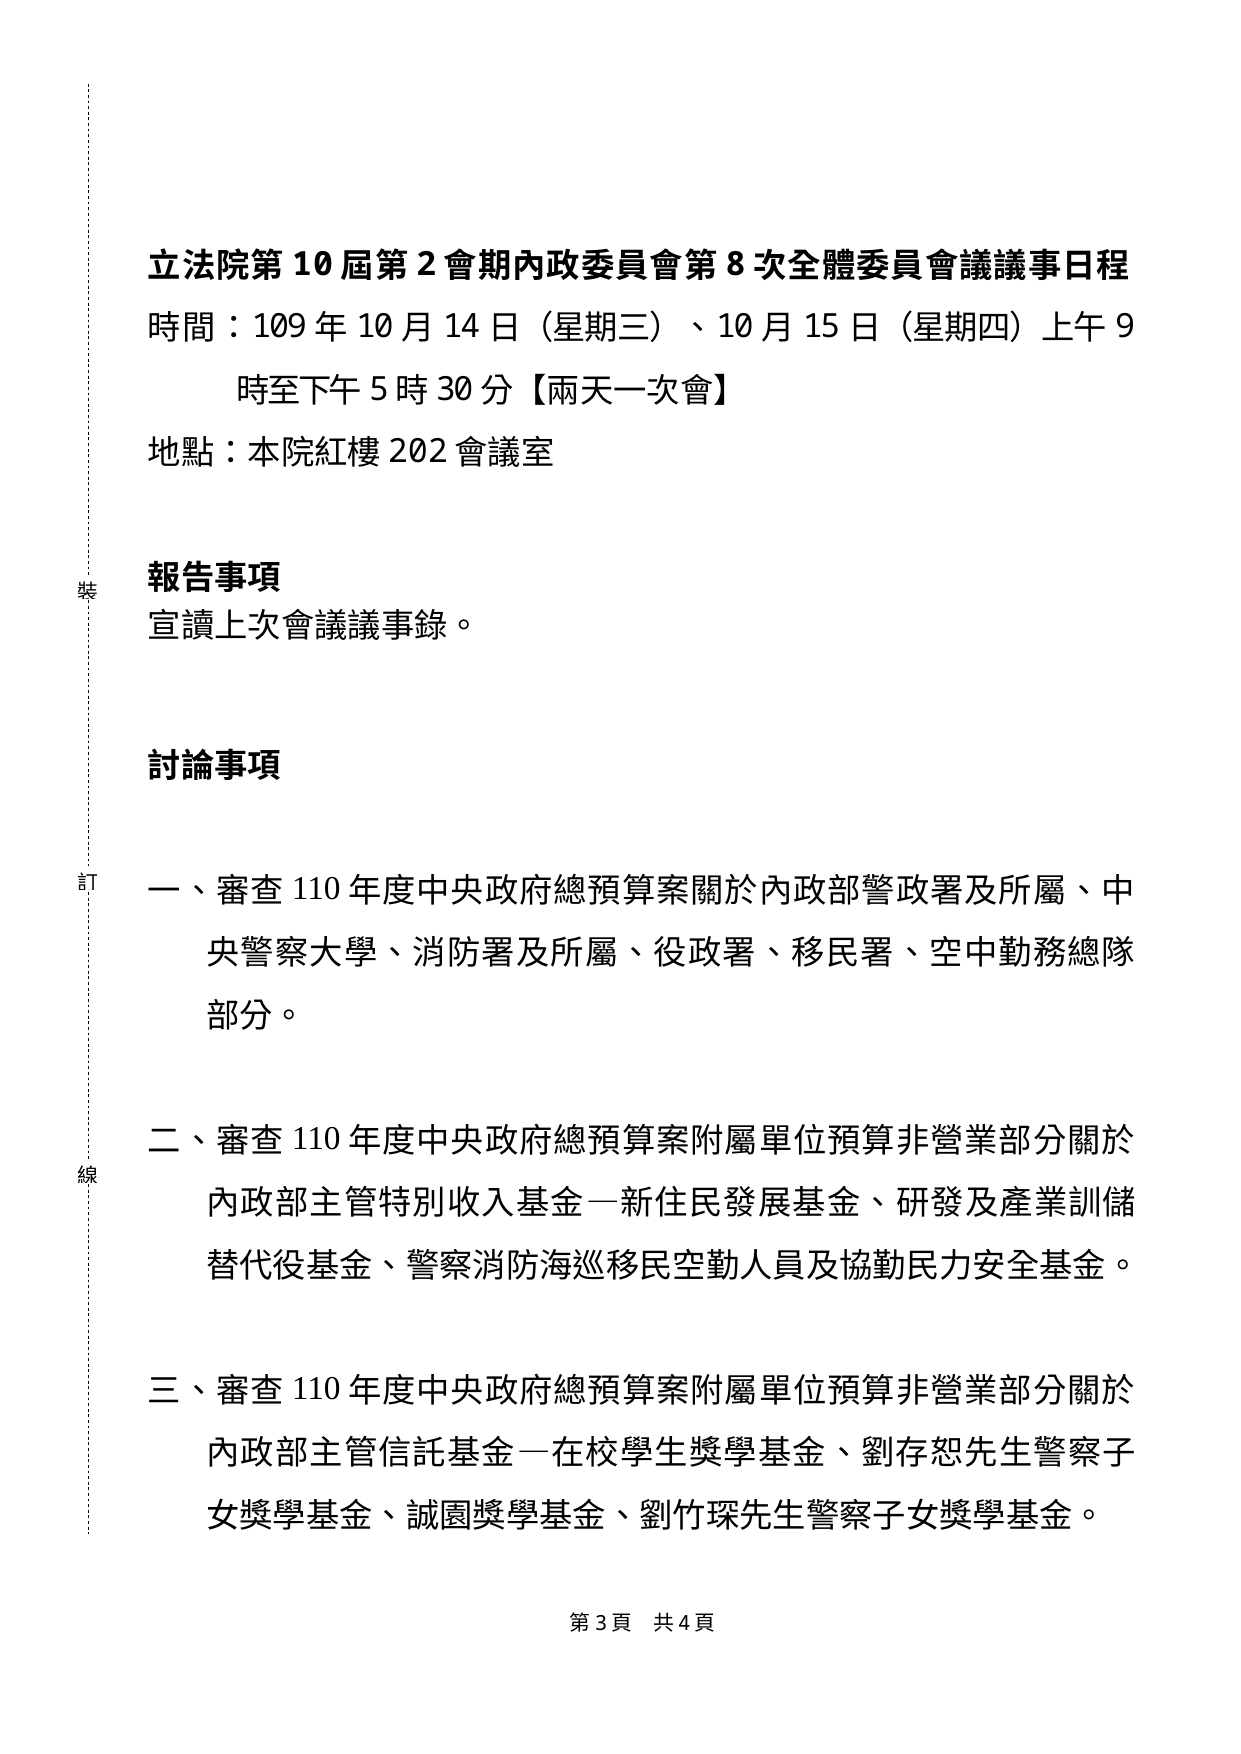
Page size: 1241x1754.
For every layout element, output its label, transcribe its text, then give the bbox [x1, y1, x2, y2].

text 報告事項 [148, 533, 1137, 596]
text 一、審查110年度中央政府總預算案關於內政部警政署及所屬、中央警察大學、消防署及所屬、役政署、移民署、空中勤務總隊部分。 [148, 846, 1137, 1033]
text 立法院第10屆第2會期內政委員會第8次全體委員會議議事日程 [148, 221, 1137, 283]
text 宣讀上次會議議事錄。 [148, 596, 1137, 648]
text 討論事項 [148, 721, 1137, 783]
text 三、審查110年度中央政府總預算案附屬單位預算非營業部分關於內政部主管信託基金—在校學生獎學基金、劉存恕先生警察子女獎學基金、誠園獎學基金、劉竹琛先生警察子女獎學基金。 [148, 1346, 1137, 1533]
text 時間：109年10月14日（星期三）、10月15日（星期四）上午9時至下午5時30分【兩天一次會】 [148, 283, 1137, 408]
text 地點：本院紅樓202會議室 [148, 408, 1137, 471]
text 二、審查110年度中央政府總預算案附屬單位預算非營業部分關於內政部主管特別收入基金—新住民發展基金、研發及產業訓儲替代役基金、警察消防海巡移民空勤人員及協勤民力安全基金。 [148, 1096, 1137, 1283]
